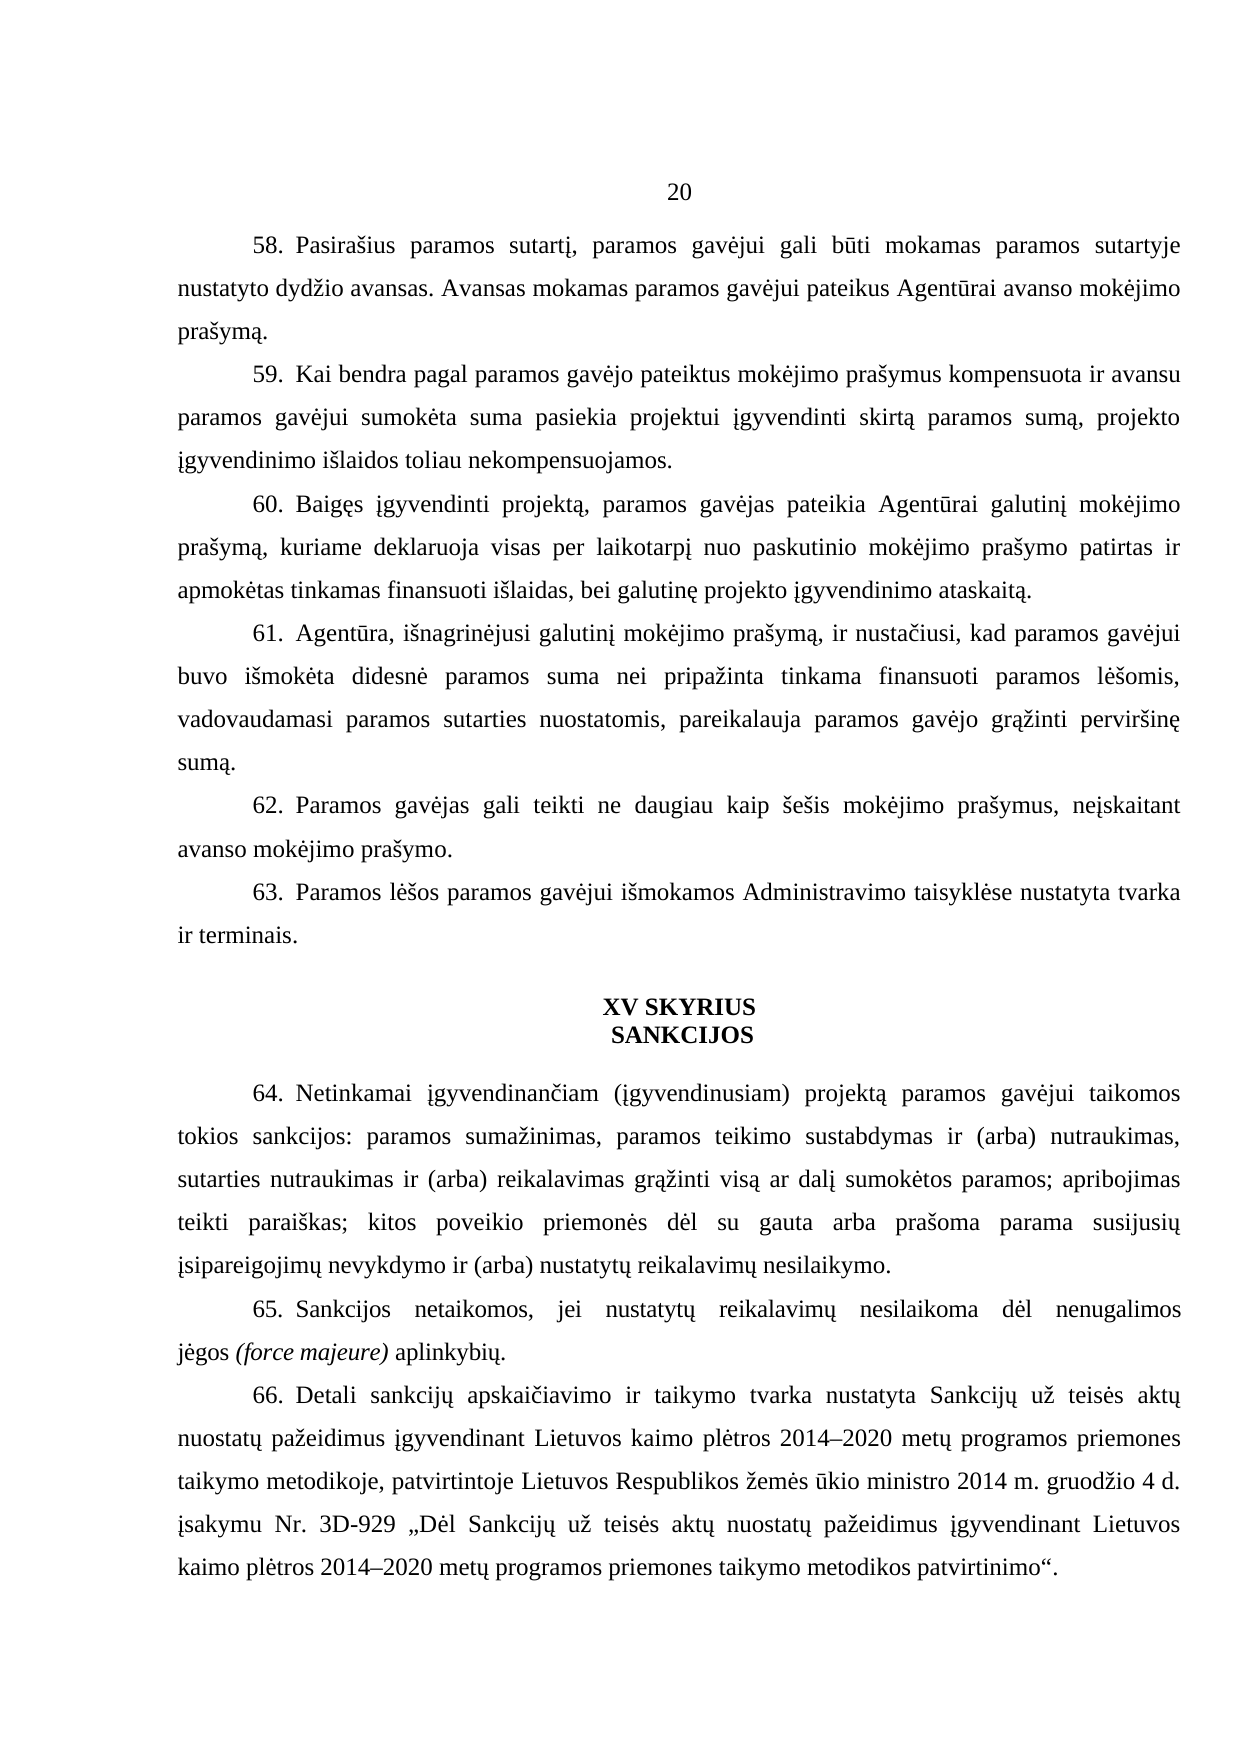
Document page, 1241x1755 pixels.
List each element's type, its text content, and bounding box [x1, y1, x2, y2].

text 60. Baigęs įgyvendinti projektą, paramos gavėjas pateikia Agentūrai galutinį mokėjimo prašymą, kuriame deklaruoja visas per laikotarpį nuo paskutinio mokėjimo prašymo patirtas ir apmokėtas tinkamas finansuoti išlaidas, bei galutinę projekto įgyvendinimo ataskaitą. [177, 489, 1181, 604]
text 58. Pasirašius paramos sutartį, paramos gavėjui gali būti mokamas paramos sutartyje nustatyto dydžio avansas. Avansas mokamas paramos gavėjui pateikus Agentūrai avanso mokėjimo prašymą. [177, 230, 1181, 345]
text 63. Paramos lėšos paramos gavėjui išmokamos Administravimo taisyklėse nustatyta tvarka ir terminais. [177, 877, 1181, 949]
text 59. Kai bendra pagal paramos gavėjo pateiktus mokėjimo prašymus kompensuota ir avansu paramos gavėjui sumokėta suma pasiekia projektui įgyvendinti skirtą paramos sumą, projekto įgyvendinimo išlaidos toliau nekompensuojamos. [177, 359, 1181, 474]
text 66. Detali sankcijų apskaičiavimo ir taikymo tvarka nustatyta Sankcijų už teisės aktų nuostatų pažeidimus įgyvendinant Lietuvos kaimo plėtros 2014–2020 metų programos priemones taikymo metodikoje, patvirtintoje Lietuvos Respublikos žemės ūkio ministro 2014 m. gruodžio 4 d. įsakymu Nr. 3D-929 „Dėl Sankcijų už teisės aktų nuostatų pažeidimus įgyvendinant Lietuvos kaimo plėtros 2014–2020 metų programos priemones taikymo metodikos patvirtinimo“. [177, 1380, 1181, 1581]
text SANKCIJOS [177, 1021, 1181, 1049]
text XV SKYRIUS [177, 992, 1181, 1021]
text 62. Paramos gavėjas gali teikti ne daugiau kaip šešis mokėjimo prašymus, neįskaitant avanso mokėjimo prašymo. [177, 791, 1181, 862]
text 65. Sankcijos netaikomos, jei nustatytų reikalavimų nesilaikoma dėl nenugalimos jėgos (force majeure) aplinkybių. [177, 1294, 1181, 1366]
text 64. Netinkamai įgyvendinančiam (įgyvendinusiam) projektą paramos gavėjui taikomos tokios sankcijos: paramos sumažinimas, paramos teikimo sustabdymas ir (arba) nutraukimas, sutarties nutraukimas ir (arba) reikalavimas grąžinti visą ar dalį sumokėtos paramos; apribojimas teikti paraiškas; kitos poveikio priemonės dėl su gauta arba prašoma parama susijusių įsipareigojimų nevykdymo ir (arba) nustatytų reikalavimų nesilaikymo. [177, 1078, 1181, 1279]
text 61. Agentūra, išnagrinėjusi galutinį mokėjimo prašymą, ir nustačiusi, kad paramos gavėjui buvo išmokėta didesnė paramos suma nei pripažinta tinkama finansuoti paramos lėšomis, vadovaudamasi paramos sutarties nuostatomis, pareikalauja paramos gavėjo grąžinti perviršinę sumą. [177, 618, 1181, 776]
